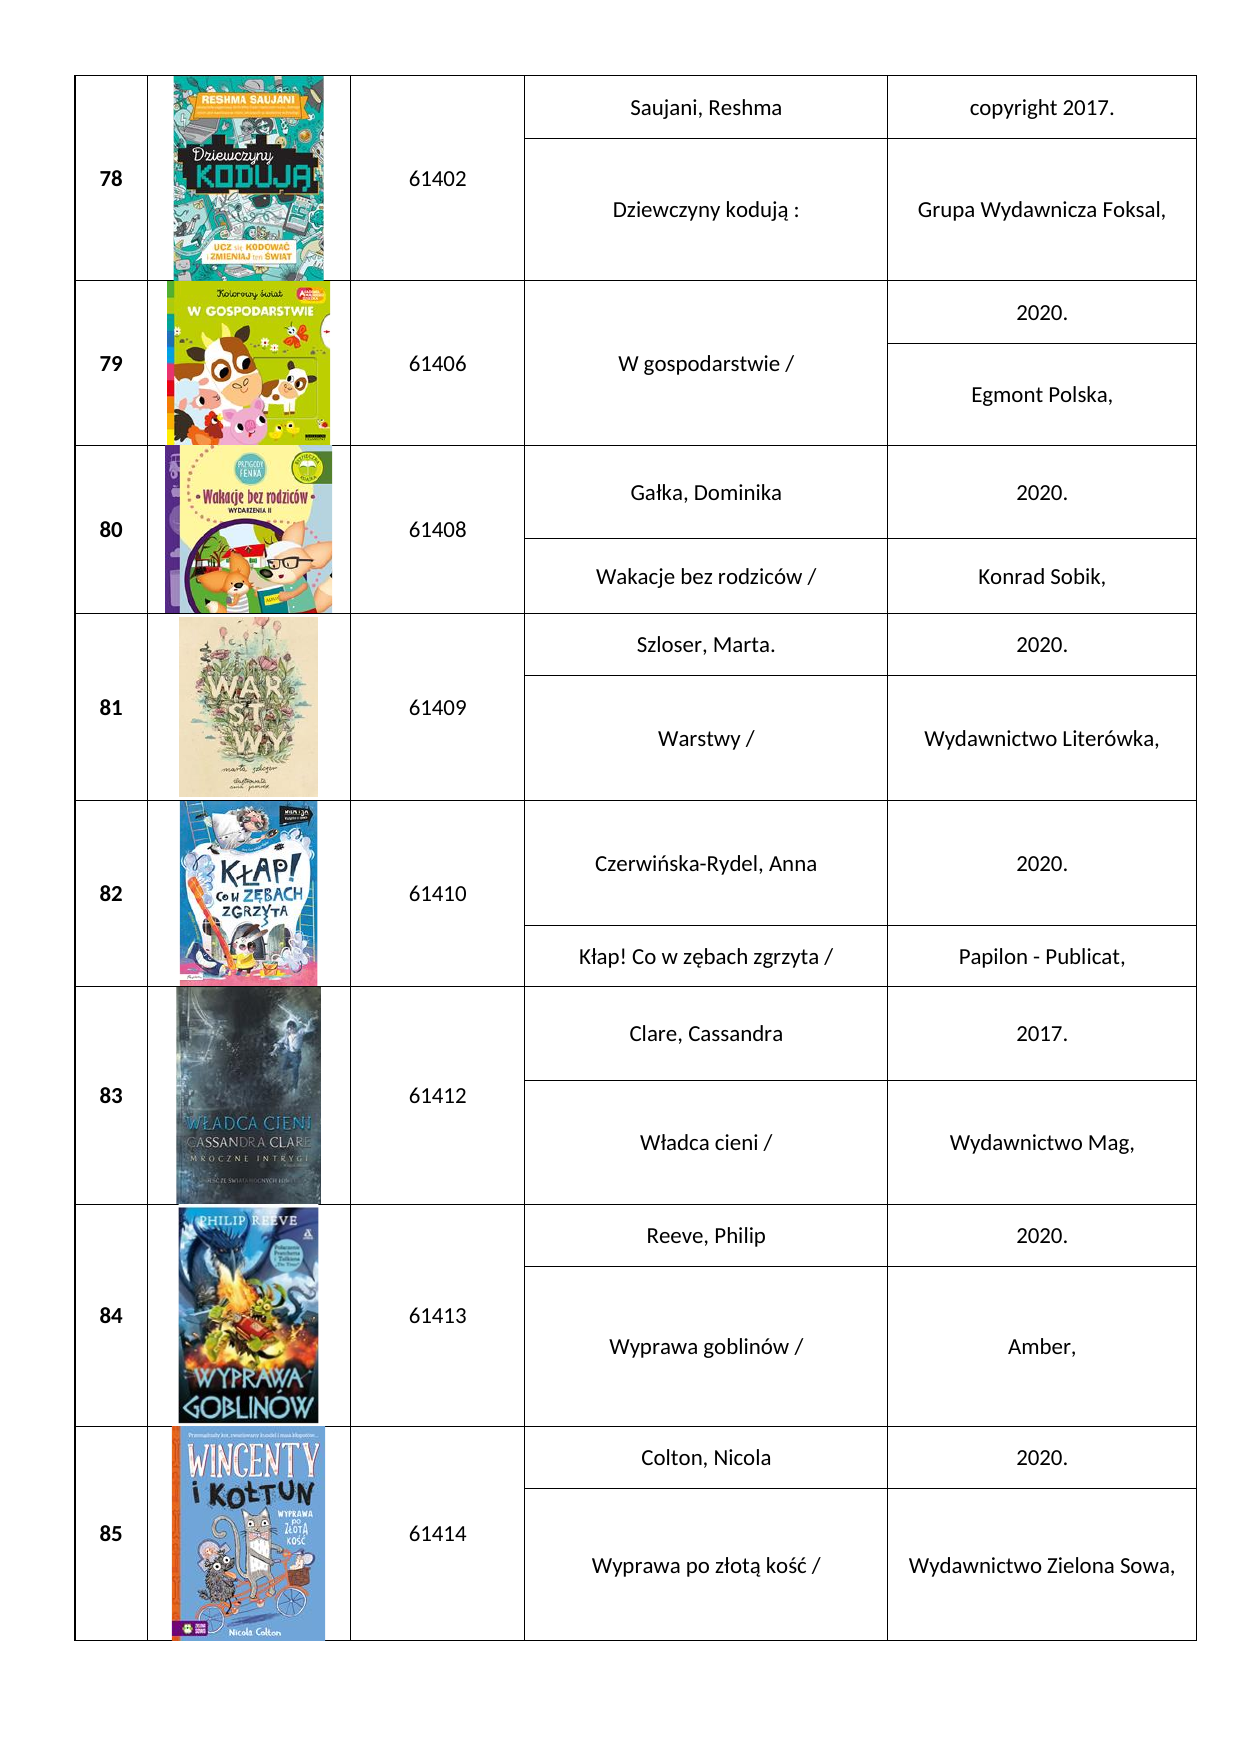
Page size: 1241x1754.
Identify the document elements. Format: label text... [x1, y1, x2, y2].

table_cell 2020. [888, 801, 1196, 925]
table_cell Amber, [888, 1267, 1196, 1426]
table_cell 61414 [351, 1427, 524, 1640]
table_cell Grupa Wydawnicza Foksal, [888, 139, 1196, 280]
table_cell Wydawnictwo Literówka, [888, 676, 1196, 800]
table_cell Gałka, Dominika [525, 446, 887, 538]
table_cell 82 [76, 801, 147, 986]
table_cell W gospodarstwie / [525, 281, 887, 444]
table_cell Wyprawa goblinów / [525, 1267, 887, 1426]
table_cell [148, 987, 176, 1204]
table_cell 61409 [351, 614, 524, 800]
table_cell 81 [76, 614, 147, 800]
table_cell 2017. [888, 987, 1196, 1080]
table_cell Szloser, Marta. [525, 614, 887, 675]
table_cell Czerwińska-Rydel, Anna [525, 801, 887, 925]
table_cell 85 [76, 1427, 147, 1640]
table_cell 2020. [888, 281, 1196, 343]
table_cell [148, 614, 350, 800]
table_cell 80 [76, 446, 147, 612]
table_cell 79 [76, 281, 147, 444]
table_cell Papilon - Publicat, [888, 926, 1196, 986]
table_cell 2020. [888, 1205, 1196, 1266]
table_cell [331, 281, 350, 444]
table_cell Clare, Cassandra [525, 987, 887, 1080]
table_cell [148, 801, 179, 986]
table_cell 61410 [351, 801, 524, 986]
table_cell 2020. [888, 614, 1196, 675]
table_cell 61402 [351, 76, 524, 280]
table_cell Wydawnictwo Mag, [888, 1081, 1196, 1204]
table_cell Wakacje bez rodziców / [525, 539, 887, 612]
table_cell [333, 446, 350, 612]
table_cell 78 [76, 76, 147, 280]
table_cell Kłap! Co w zębach zgrzyta / [525, 926, 887, 986]
table_cell 83 [76, 987, 147, 1204]
table_cell [321, 987, 350, 1204]
table_cell Konrad Sobik, [888, 539, 1196, 612]
table_cell [148, 281, 167, 444]
table_cell copyright 2017. [888, 76, 1196, 137]
table_cell 2020. [888, 446, 1196, 538]
table_cell [148, 446, 165, 612]
table_cell [324, 76, 350, 280]
table_cell 2020. [888, 1427, 1196, 1488]
table_cell Dziewczyny kodują : [525, 139, 887, 280]
table_cell [148, 1427, 171, 1640]
table_cell 61412 [351, 987, 524, 1204]
table_cell [318, 801, 350, 986]
table_cell Wydawnictwo Zielona Sowa, [888, 1489, 1196, 1640]
table_cell 61408 [351, 446, 524, 612]
table_cell Reeve, Philip [525, 1205, 887, 1266]
table_cell [319, 1205, 350, 1426]
table_cell Warstwy / [525, 676, 887, 800]
table_cell Władca cieni / [525, 1081, 887, 1204]
table_cell 84 [76, 1205, 147, 1426]
table_cell [148, 1205, 178, 1426]
table_cell Colton, Nicola [525, 1427, 887, 1488]
table_cell 61406 [351, 281, 524, 444]
table_cell Egmont Polska, [888, 344, 1196, 444]
table_cell Saujani, Reshma [525, 76, 887, 137]
table_cell [326, 1427, 350, 1640]
table_cell 61413 [351, 1205, 524, 1426]
table_cell Wyprawa po złotą kość / [525, 1489, 887, 1640]
table_cell [148, 76, 173, 280]
